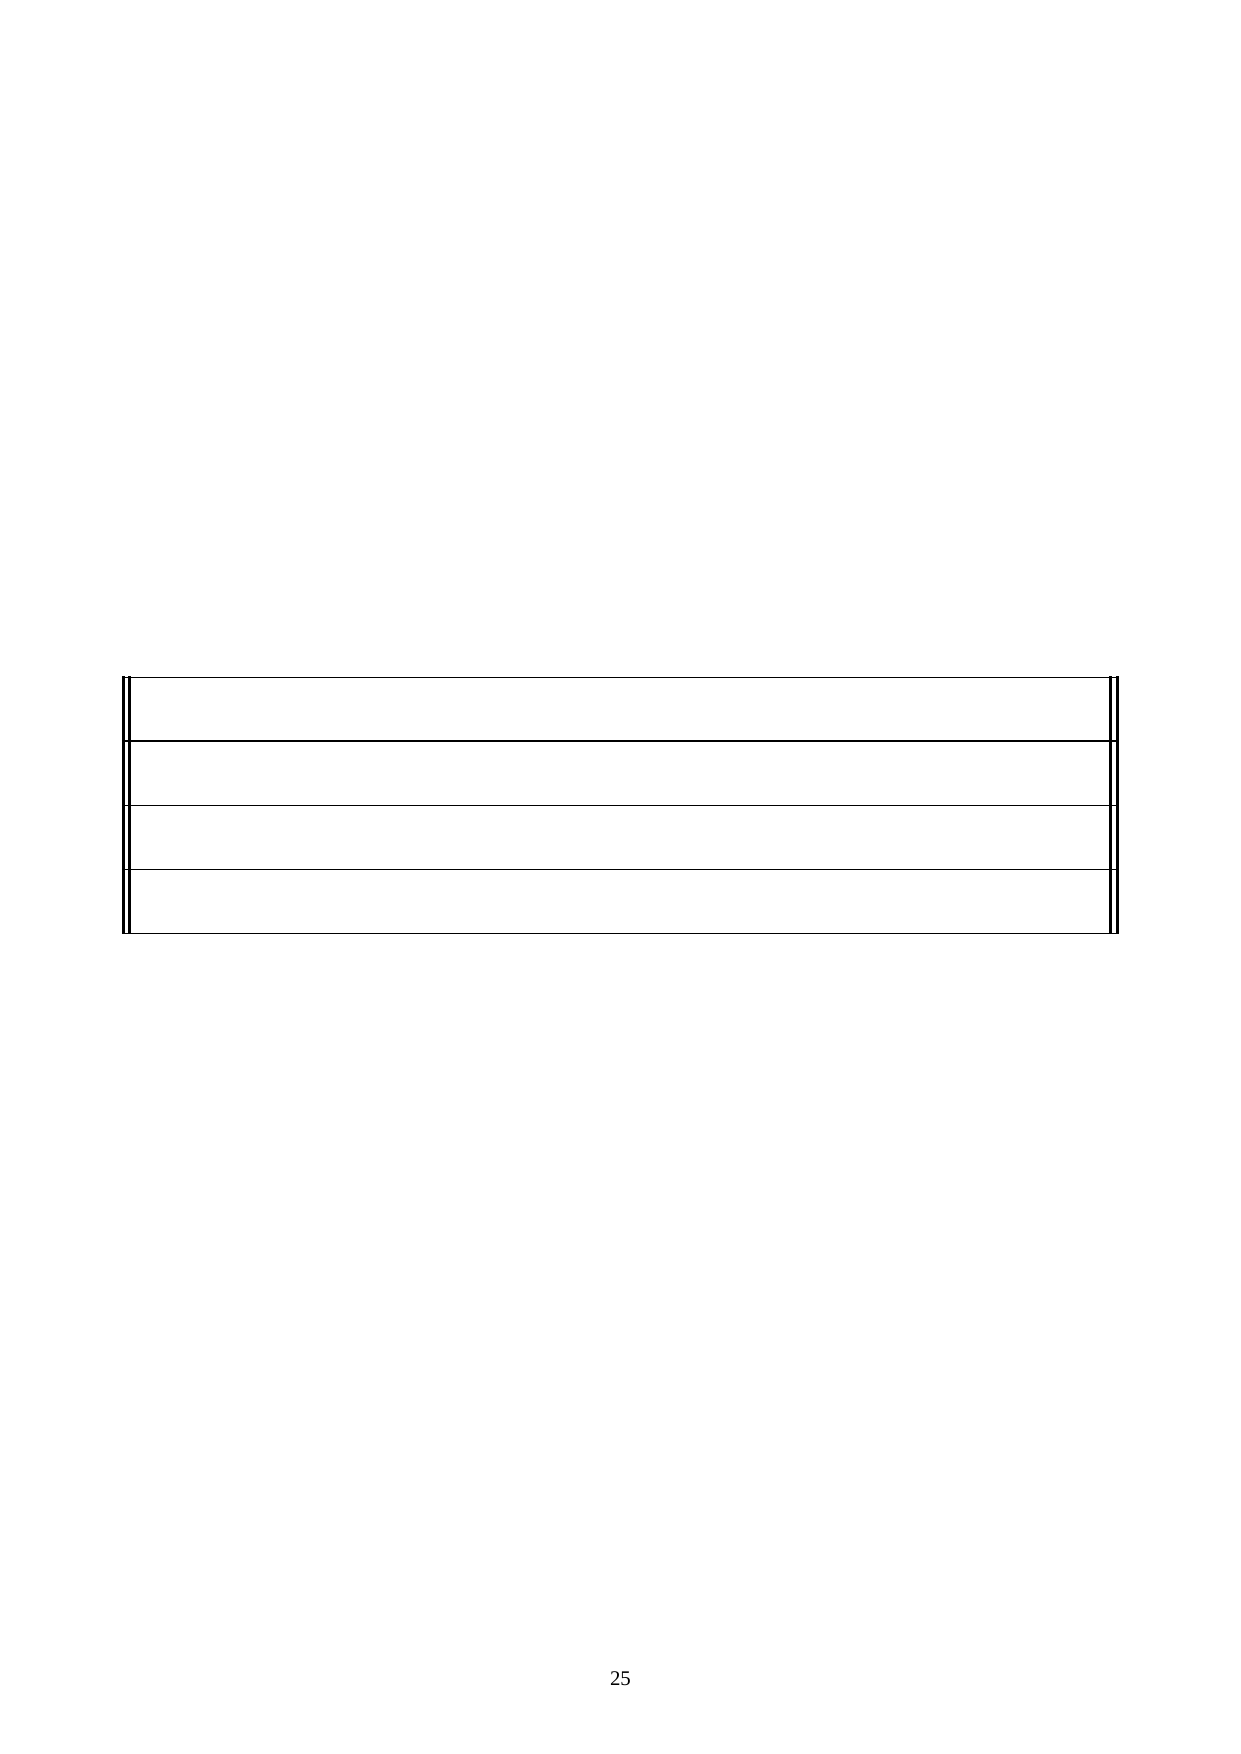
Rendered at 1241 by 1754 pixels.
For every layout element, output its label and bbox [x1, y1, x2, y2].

table_cell [131, 870, 1109, 933]
table_cell [131, 742, 1109, 804]
table_cell [131, 806, 1109, 868]
table_cell [131, 678, 1109, 740]
